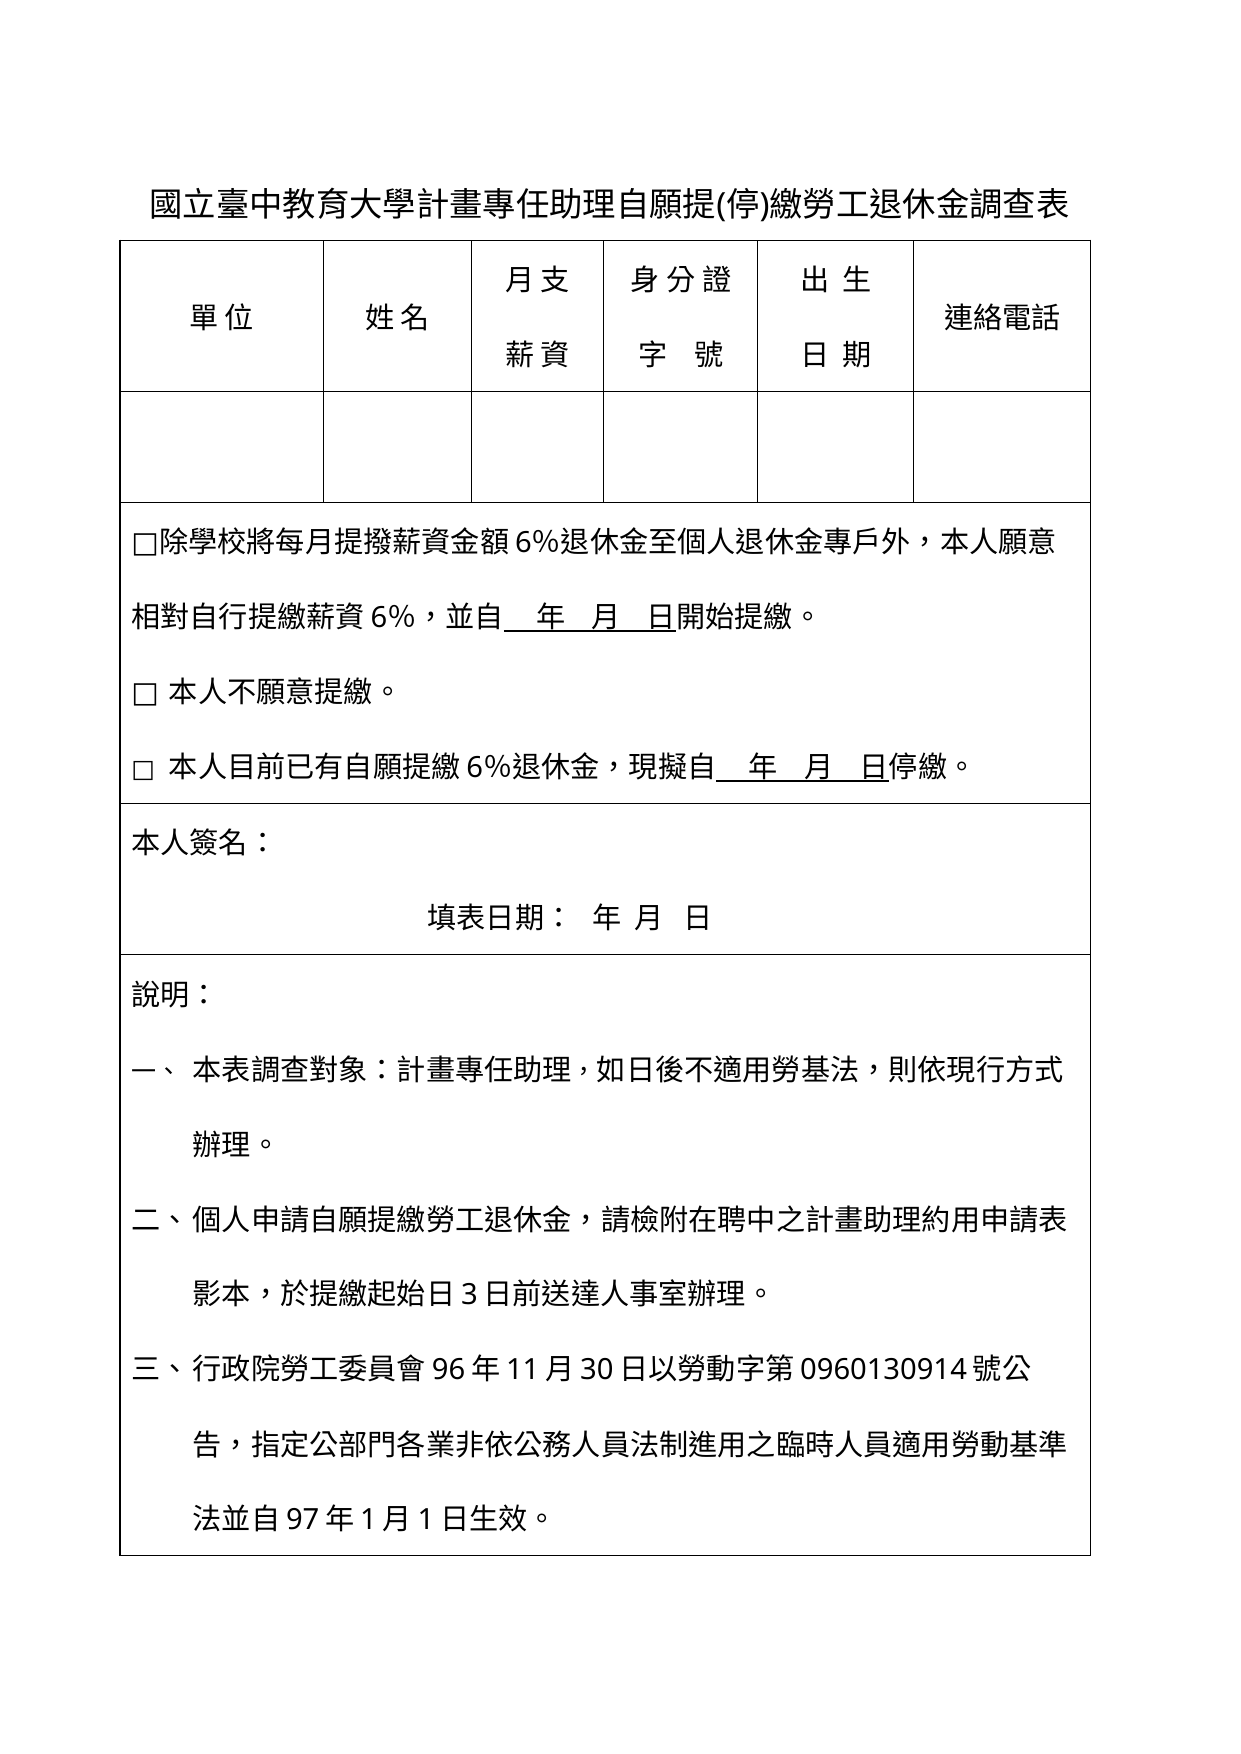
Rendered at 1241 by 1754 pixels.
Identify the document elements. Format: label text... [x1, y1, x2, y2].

table_header 姓 名 [324, 241, 471, 391]
table_header 月 支 薪 資 [472, 241, 603, 391]
table_cell [604, 392, 757, 502]
table_cell [121, 392, 323, 502]
table_header 單 位 [121, 241, 323, 391]
table_cell [758, 392, 913, 502]
table_header 出 生 日 期 [758, 241, 913, 391]
table_cell 本人簽名： 填表日期： 年 月 日 [121, 804, 1090, 954]
table_cell [914, 392, 1090, 502]
table_cell [472, 392, 603, 502]
table_header 連絡電話 [914, 241, 1090, 391]
table_cell [324, 392, 471, 502]
text 國立臺中教育大學計畫專任助理自願提(停)繳勞工退休金調查表 [131, 164, 1087, 239]
table_cell □除學校將每月提撥薪資金額6％退休金至個人退休金專戶外，本人願意相對自行提繳薪資6％，並自 年 月 日開始提繳。 本人不願意提繳。 本人目前已有自願提繳6％退休金，現擬自 年 月 日停繳。 [121, 503, 1090, 803]
table_cell 說明： 本表調查對象：計畫專任助理，如日後不適用勞基法，則依現行方式辦理。 個人申請自願提繳勞工退休金，請檢附在聘中之計畫助理約用申請表影本，於提繳起始日3日前送達人事室辦理。 行政院勞工委員會96年11月30日以勞動字第0960130914號公告，指定公部門各業非依公務人員法制進用之臨時人員適用勞動基準法並自97年1月1日生效。 前述人員原每月自薪資提撥6％之離職儲金，於適用勞基法後，改依「勞工退休金條例」第14條第3項規定，按月提繳退休金至勞保局個人退休金專戶，本校提撥6％，個人自由選擇是否提繳6％，年滿60歲時，由勞工本人自行向勞保局申請個人專戶之退休金。 勞基法及勞工退休金相關內容，請逕至行政院勞委會「公部門臨時人員適用勞動基準法專區」（www.cla.gov.tw）查詢。 [121, 955, 1090, 1555]
table_header 身 分 證 字 號 [604, 241, 757, 391]
